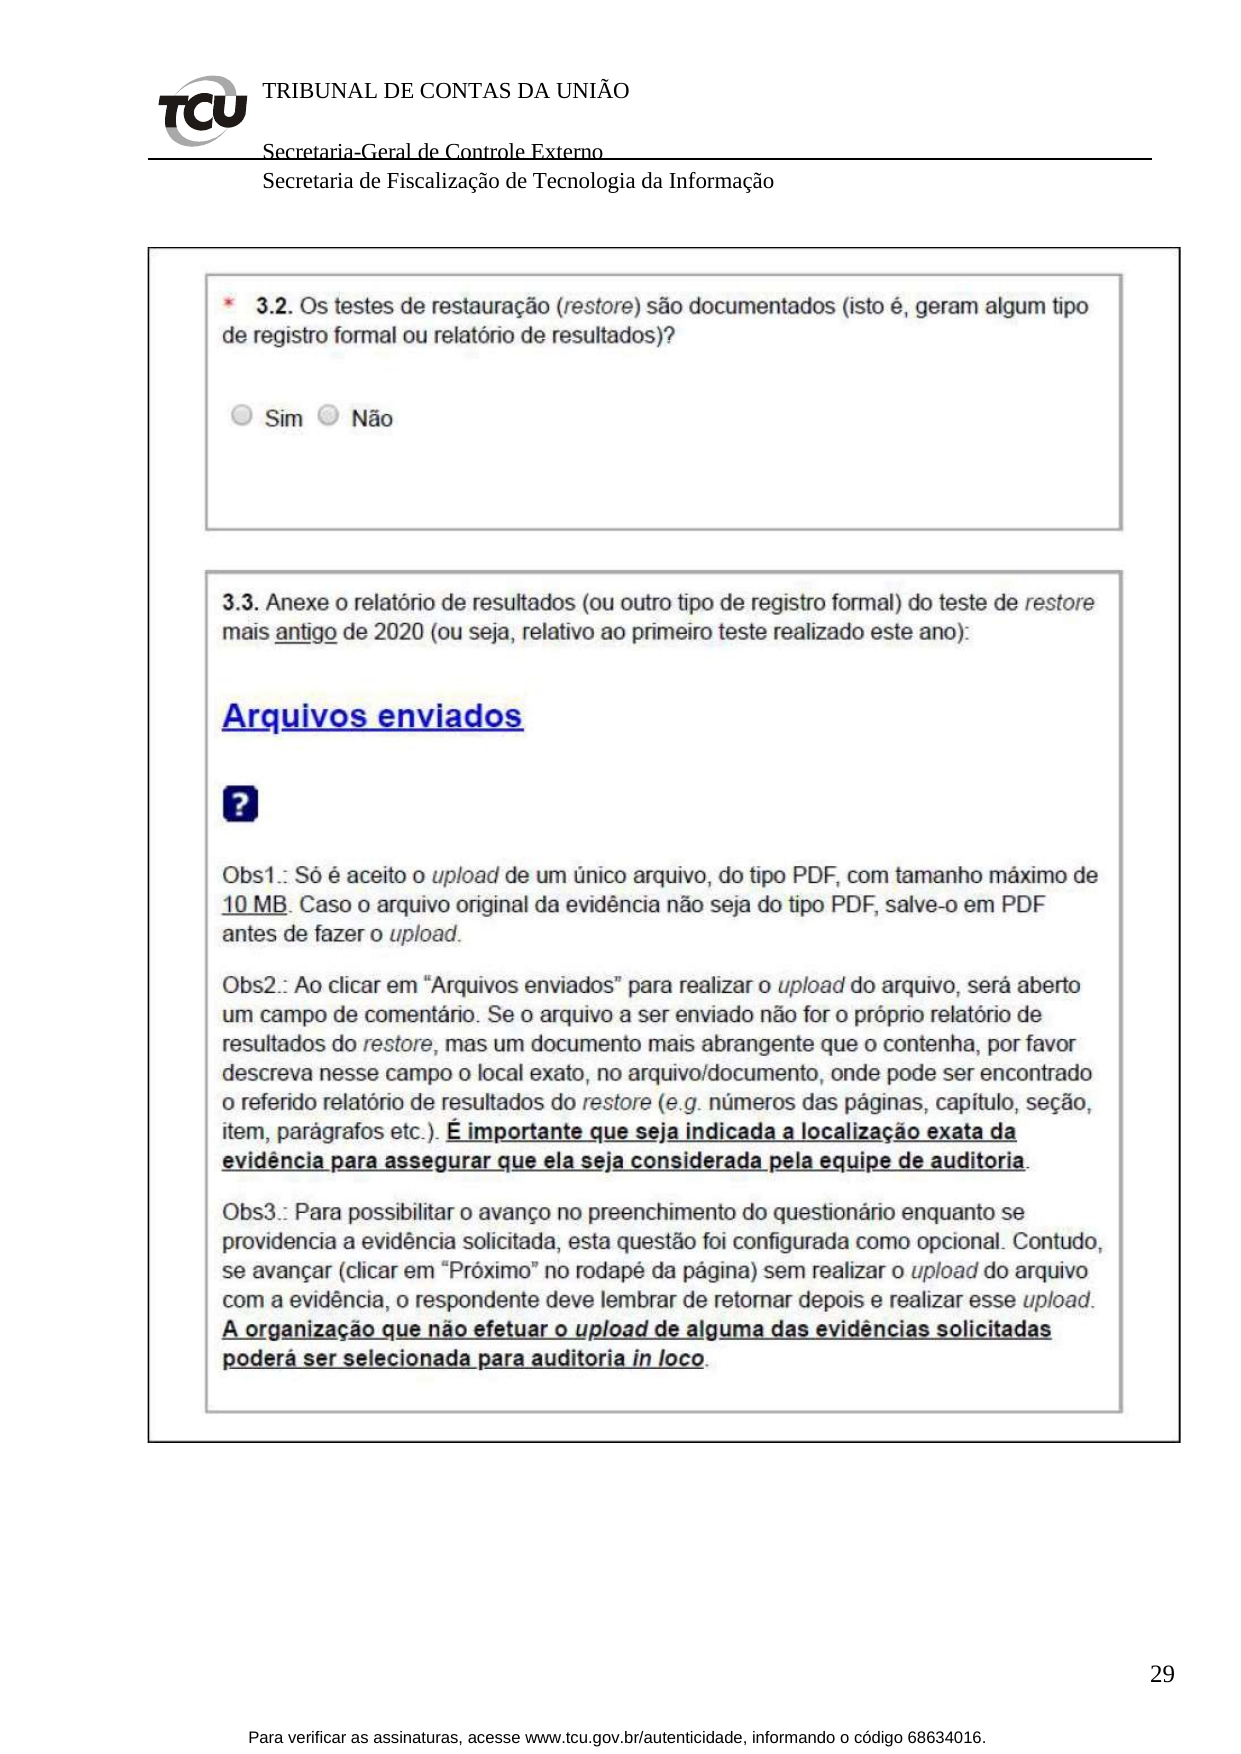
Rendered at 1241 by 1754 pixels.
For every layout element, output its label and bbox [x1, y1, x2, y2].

picture [147, 247, 1181, 1443]
